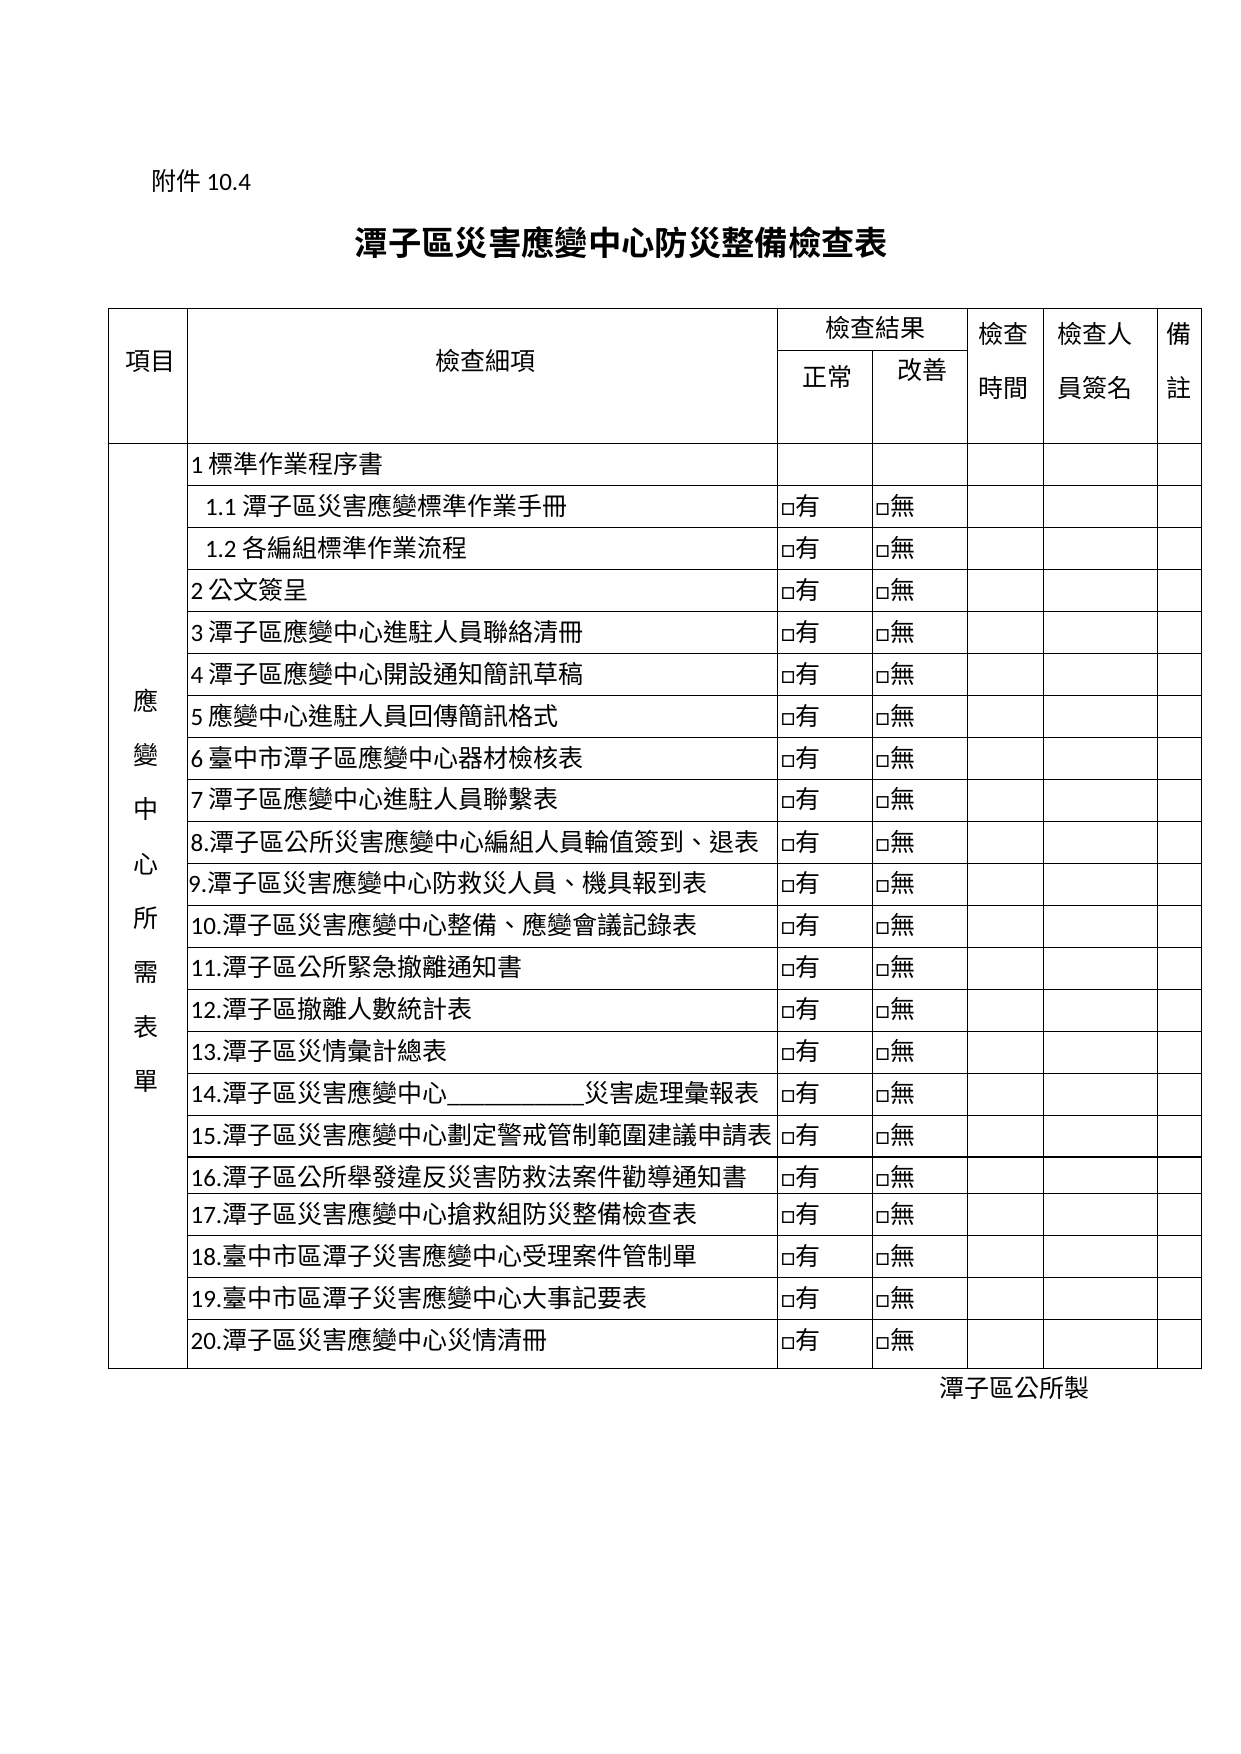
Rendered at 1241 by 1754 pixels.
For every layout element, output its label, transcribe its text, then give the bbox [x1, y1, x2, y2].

table_cell [1044, 1074, 1157, 1114]
table_cell □無 [873, 1158, 967, 1193]
table_cell [968, 948, 1043, 989]
table_cell [968, 612, 1043, 653]
table_cell 18.臺中市區潭子災害應變中心受理案件管制單 [188, 1236, 777, 1277]
table_cell [1044, 1236, 1157, 1277]
table_cell [1158, 822, 1201, 863]
table_cell □有 [778, 906, 872, 947]
table_cell [1044, 486, 1157, 527]
table_cell 14.潭子區災害應變中心___________災害處理彙報表 [188, 1074, 777, 1114]
table_cell 15.潭子區災害應變中心劃定警戒管制範圍建議申請表 [188, 1116, 777, 1156]
table_cell [1044, 1320, 1157, 1368]
table_cell [968, 1194, 1043, 1235]
table_cell □有 [778, 1116, 872, 1156]
table_cell [968, 990, 1043, 1031]
table_cell [1044, 1278, 1157, 1319]
table_cell [1044, 1194, 1157, 1235]
table_cell □無 [873, 612, 967, 653]
table_cell [1044, 444, 1157, 485]
table_cell 13.潭子區災情彙計總表 [188, 1032, 777, 1073]
table_cell [1044, 528, 1157, 569]
table_cell [968, 654, 1043, 695]
table_cell □有 [778, 1320, 872, 1368]
table_header 檢查人 員簽名 [1044, 309, 1157, 443]
table_header 檢查細項 [188, 309, 777, 443]
table_cell □有 [778, 1194, 872, 1235]
text 附件10.4 [151, 146, 1089, 198]
table_cell [1158, 906, 1201, 947]
table_cell 19.臺中市區潭子災害應變中心大事記要表 [188, 1278, 777, 1319]
table_cell 20.潭子區災害應變中心災情清冊 [188, 1320, 777, 1368]
table_cell □有 [778, 486, 872, 527]
table_cell 應變 中 心所需 表單 [109, 444, 187, 1368]
table_cell 6 臺中市潭子區應變中心器材檢核表 [188, 738, 777, 779]
table_cell 3 潭子區應變中心進駐人員聯絡清冊 [188, 612, 777, 653]
table_cell □有 [778, 1074, 872, 1114]
table_cell 7 潭子區應變中心進駐人員聯繫表 [188, 780, 777, 821]
text 潭子區公所製 [151, 1369, 1089, 1405]
table_cell [968, 1278, 1043, 1319]
table_cell [1044, 654, 1157, 695]
table_cell [1044, 864, 1157, 905]
table_cell □無 [873, 780, 967, 821]
table_header 項目 [109, 309, 187, 443]
table_cell [968, 1158, 1043, 1193]
table_cell [968, 1320, 1043, 1368]
table_cell [1158, 1032, 1201, 1073]
table_header 檢查結果 [778, 309, 967, 350]
table_cell [968, 486, 1043, 527]
table_cell □無 [873, 738, 967, 779]
table_cell □無 [873, 822, 967, 863]
table_cell [968, 570, 1043, 611]
table_cell 1.2 各編組標準作業流程 [188, 528, 777, 569]
table_cell [1158, 654, 1201, 695]
table_cell [1158, 444, 1201, 485]
table_cell □有 [778, 1236, 872, 1277]
table_cell [1044, 822, 1157, 863]
text 潭子區災害應變中心防災整備檢查表 [151, 217, 1091, 265]
table_cell [1044, 738, 1157, 779]
table_cell [1158, 990, 1201, 1031]
table_cell 1 標準作業程序書 [188, 444, 777, 485]
table_cell □有 [778, 1158, 872, 1193]
table_cell 8.潭子區公所災害應變中心編組人員輪值簽到、退表 [188, 822, 777, 863]
table_cell [1044, 570, 1157, 611]
table_cell □有 [778, 780, 872, 821]
table_cell [968, 906, 1043, 947]
table_cell □無 [873, 1032, 967, 1073]
table_cell [968, 1074, 1043, 1114]
table_cell [1158, 612, 1201, 653]
table_cell [1044, 780, 1157, 821]
table_cell [1158, 1074, 1201, 1114]
table_cell 12.潭子區撤離人數統計表 [188, 990, 777, 1031]
table_cell [1044, 1032, 1157, 1073]
table_cell 改善 措施 [873, 351, 967, 443]
table_cell [968, 1116, 1043, 1156]
table_cell □無 [873, 654, 967, 695]
table_cell □有 [778, 696, 872, 737]
table_cell 4 潭子區應變中心開設通知簡訊草稿 [188, 654, 777, 695]
table_cell □無 [873, 1320, 967, 1368]
table_cell □有 [778, 990, 872, 1031]
table_cell [968, 1032, 1043, 1073]
table_cell [968, 444, 1043, 485]
table_cell □無 [873, 528, 967, 569]
table_cell [1158, 1320, 1201, 1368]
table_cell □無 [873, 1116, 967, 1156]
table_cell [968, 780, 1043, 821]
table_cell [968, 528, 1043, 569]
table_cell □有 [778, 864, 872, 905]
table_cell [1158, 738, 1201, 779]
table_cell [1044, 696, 1157, 737]
table_cell □有 [778, 570, 872, 611]
table_cell [1158, 864, 1201, 905]
table_cell □有 [778, 654, 872, 695]
table_cell 17.潭子區災害應變中心搶救組防災整備檢查表 [188, 1194, 777, 1235]
table_cell [778, 444, 872, 485]
table_cell [1158, 570, 1201, 611]
table_cell □無 [873, 906, 967, 947]
table_cell □無 [873, 864, 967, 905]
table_cell □有 [778, 612, 872, 653]
table_cell [968, 696, 1043, 737]
table_cell □無 [873, 486, 967, 527]
table_cell □無 [873, 1236, 967, 1277]
table_cell 2 公文簽呈 [188, 570, 777, 611]
table_cell 9.潭子區災害應變中心防救災人員、機具報到表 [188, 864, 777, 905]
table_cell □無 [873, 990, 967, 1031]
table_cell 11.潭子區公所緊急撤離通知書 [188, 948, 777, 989]
table_cell [1158, 1194, 1201, 1235]
table_cell [873, 444, 967, 485]
table_cell [1158, 1158, 1201, 1193]
table_cell [1158, 696, 1201, 737]
table_cell 1.1 潭子區災害應變標準作業手冊 [188, 486, 777, 527]
table_cell [1158, 948, 1201, 989]
table_cell [968, 1236, 1043, 1277]
table_cell [968, 864, 1043, 905]
table_cell □有 [778, 738, 872, 779]
table_cell 16.潭子區公所舉發違反災害防救法案件勸導通知書 [188, 1158, 777, 1193]
table_cell [1044, 906, 1157, 947]
table_cell □無 [873, 948, 967, 989]
table_cell 正常 [778, 351, 872, 443]
table_cell □無 [873, 696, 967, 737]
table_cell [1158, 1278, 1201, 1319]
table_cell □有 [778, 1278, 872, 1319]
table_cell 5 應變中心進駐人員回傳簡訊格式 [188, 696, 777, 737]
table_cell [1044, 1116, 1157, 1156]
table_cell □有 [778, 528, 872, 569]
table_cell [1044, 1158, 1157, 1193]
table_cell [1044, 948, 1157, 989]
table_cell [1044, 612, 1157, 653]
table_cell [1158, 1236, 1201, 1277]
table_cell [968, 738, 1043, 779]
table_header 檢查 時間 [968, 309, 1043, 443]
table_cell □無 [873, 1194, 967, 1235]
table_cell [1044, 990, 1157, 1031]
table_cell □無 [873, 1278, 967, 1319]
table_cell [1158, 528, 1201, 569]
table_cell □有 [778, 1032, 872, 1073]
table_cell [1158, 780, 1201, 821]
table_cell [968, 822, 1043, 863]
table_cell [1158, 486, 1201, 527]
table_header 備 註 [1158, 309, 1201, 443]
table_cell 10.潭子區災害應變中心整備、應變會議記錄表 [188, 906, 777, 947]
table_cell [1158, 1116, 1201, 1156]
table_cell □無 [873, 1074, 967, 1114]
table_cell □有 [778, 822, 872, 863]
table_cell □有 [778, 948, 872, 989]
table_cell □無 [873, 570, 967, 611]
